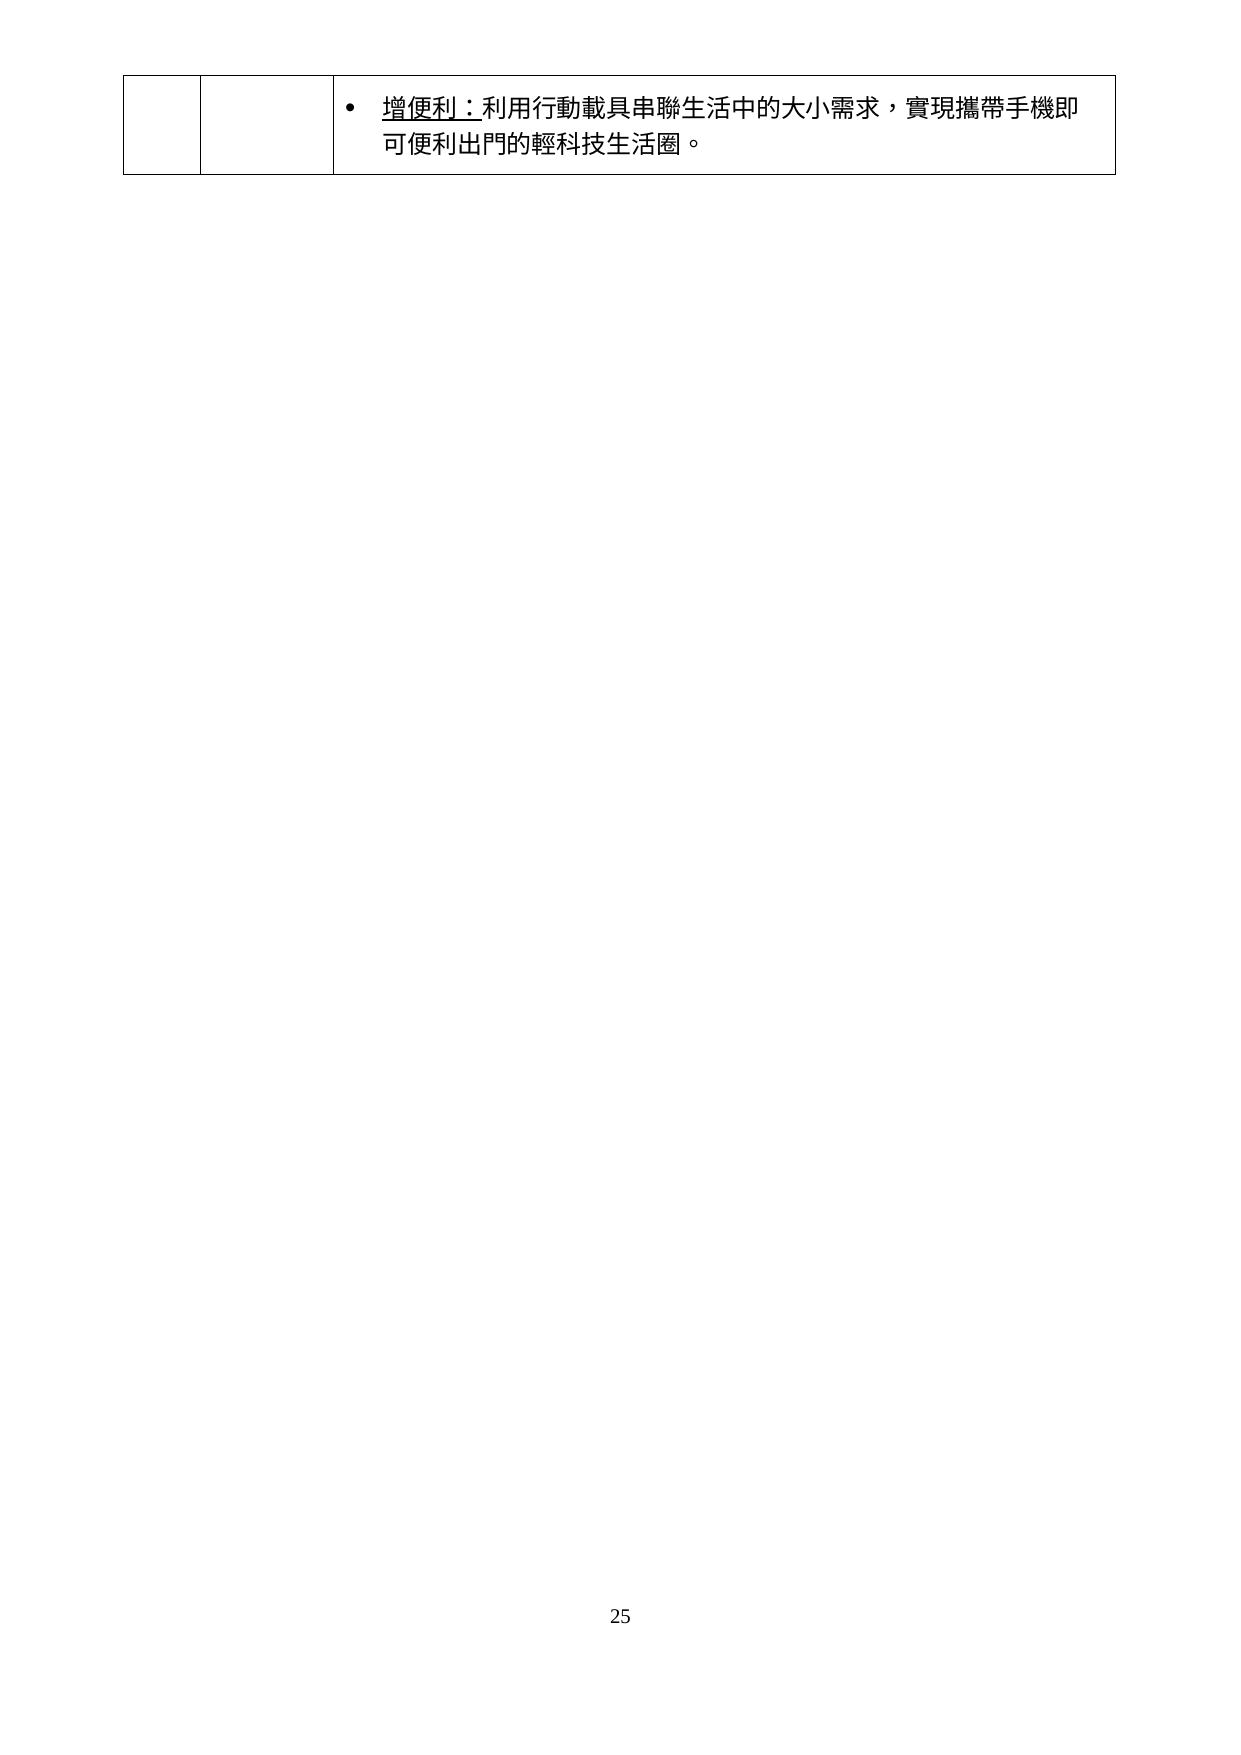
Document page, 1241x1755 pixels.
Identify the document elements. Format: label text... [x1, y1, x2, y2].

table_cell [124, 76, 200, 173]
table_cell [201, 76, 333, 173]
table_cell 少接觸：透過推動行動智慧應用服務，降低人與人的接觸，提升疫情期間的自我防護能力。 增便利：利用行動載具串聯生活中的大小需求，實現攜帶手機即可便利出門的輕科技生活圈。 [334, 76, 1115, 173]
